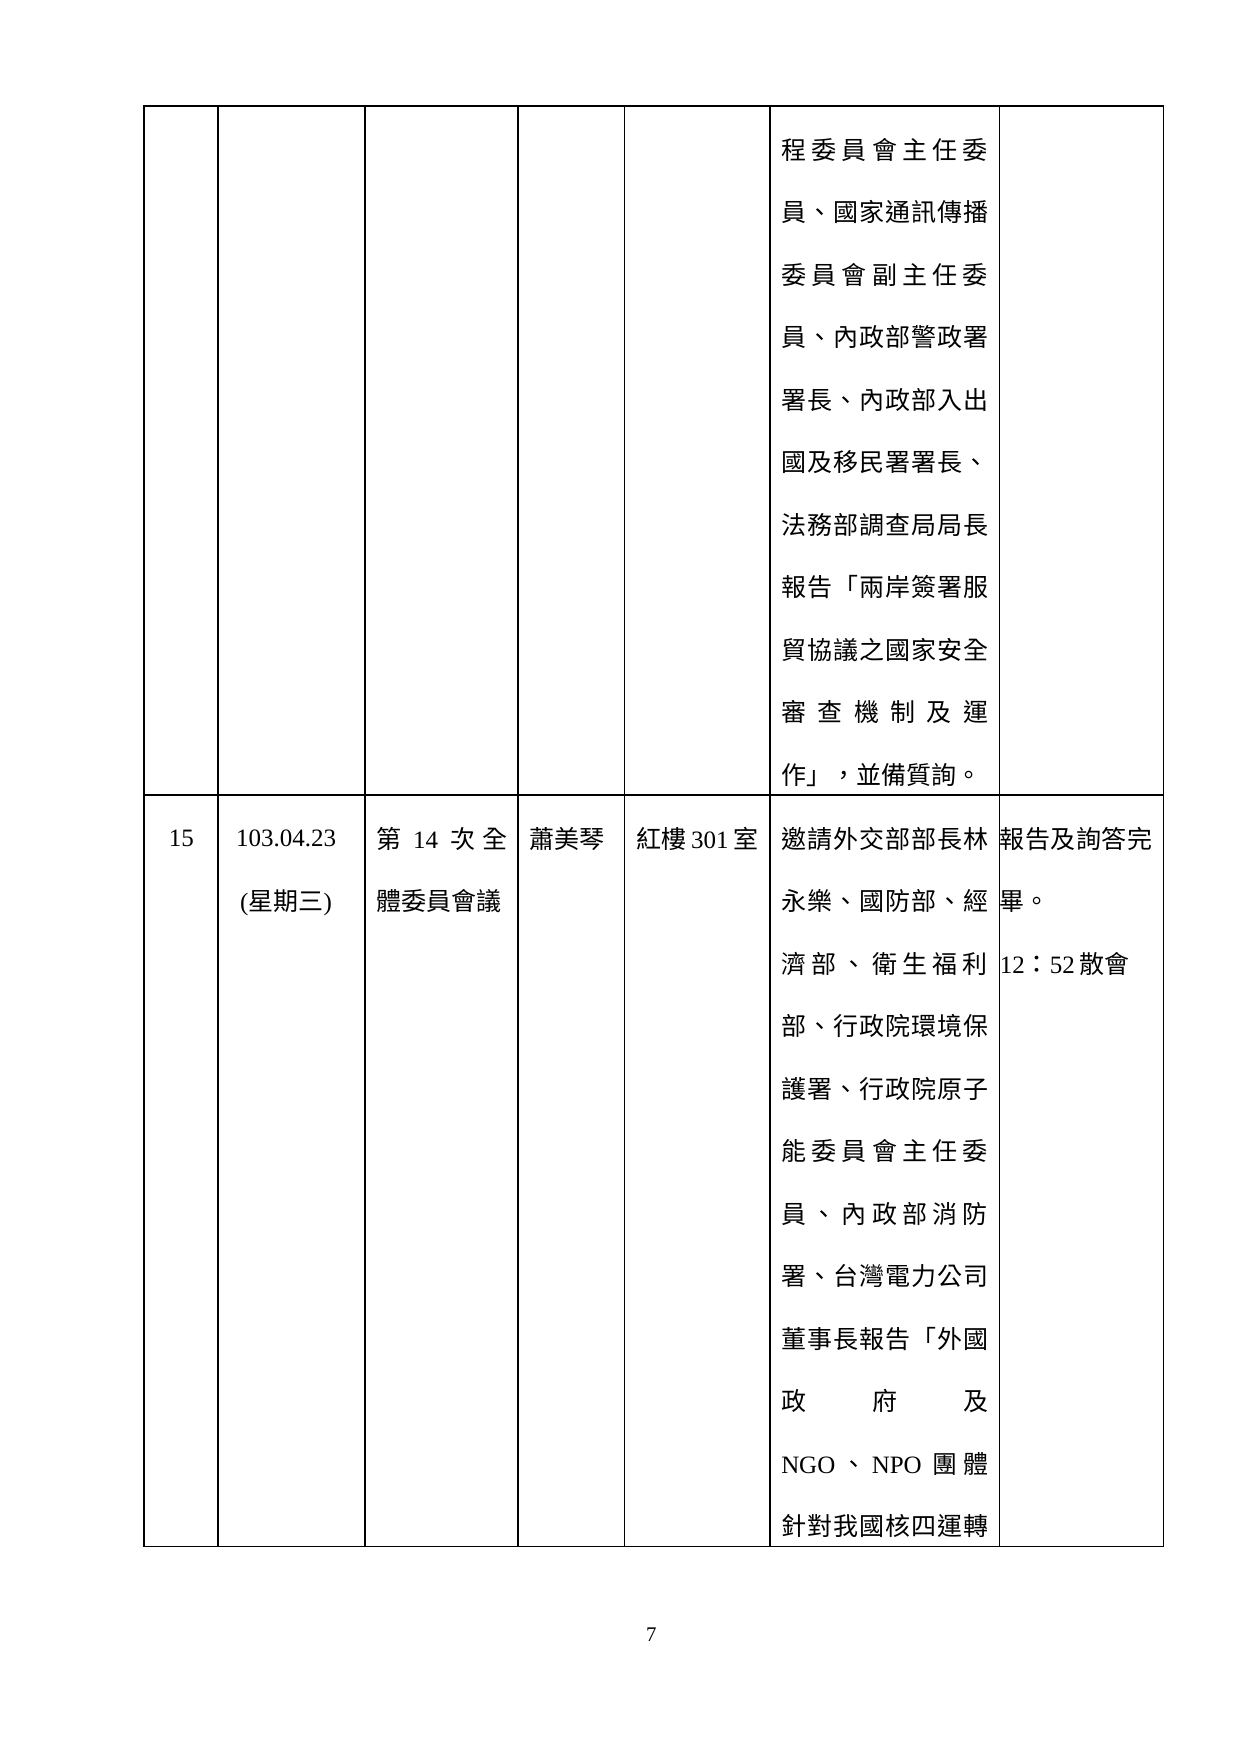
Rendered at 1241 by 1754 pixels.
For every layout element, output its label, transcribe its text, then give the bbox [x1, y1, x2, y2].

table_cell [519, 107, 624, 794]
table_cell 程委員會主任委員、國家通訊傳播委員會副主任委員、內政部警政署署長、內政部入出國及移民署署長、法務部調查局局長報告「兩岸簽署服貿協議之國家安全審查機制及運作」，並備質詢。 [771, 107, 999, 794]
table_cell [366, 107, 517, 794]
table_cell 15 [145, 796, 217, 1546]
table_cell 邀請外交部部長林永樂、國防部、經濟部、衛生福利部、行政院環境保護署、行政院原子能委員會主任委員、內政部消防署、台灣電力公司董事長報告「外國政府及NGO、NPO團體針對我國核四運轉 [771, 796, 999, 1546]
table_cell [625, 107, 769, 794]
table_cell 紅樓301室 [625, 796, 769, 1546]
table_cell 第14次全體委員會議 [366, 796, 517, 1546]
table_cell [1000, 107, 1163, 794]
table_cell 報告及詢答完畢。 12：52散會 [1000, 796, 1163, 1546]
table_cell [219, 107, 364, 794]
table_cell 103.04.23 (星期三) [219, 796, 364, 1546]
table_cell 蕭美琴 [519, 796, 624, 1546]
table_cell [145, 107, 217, 794]
